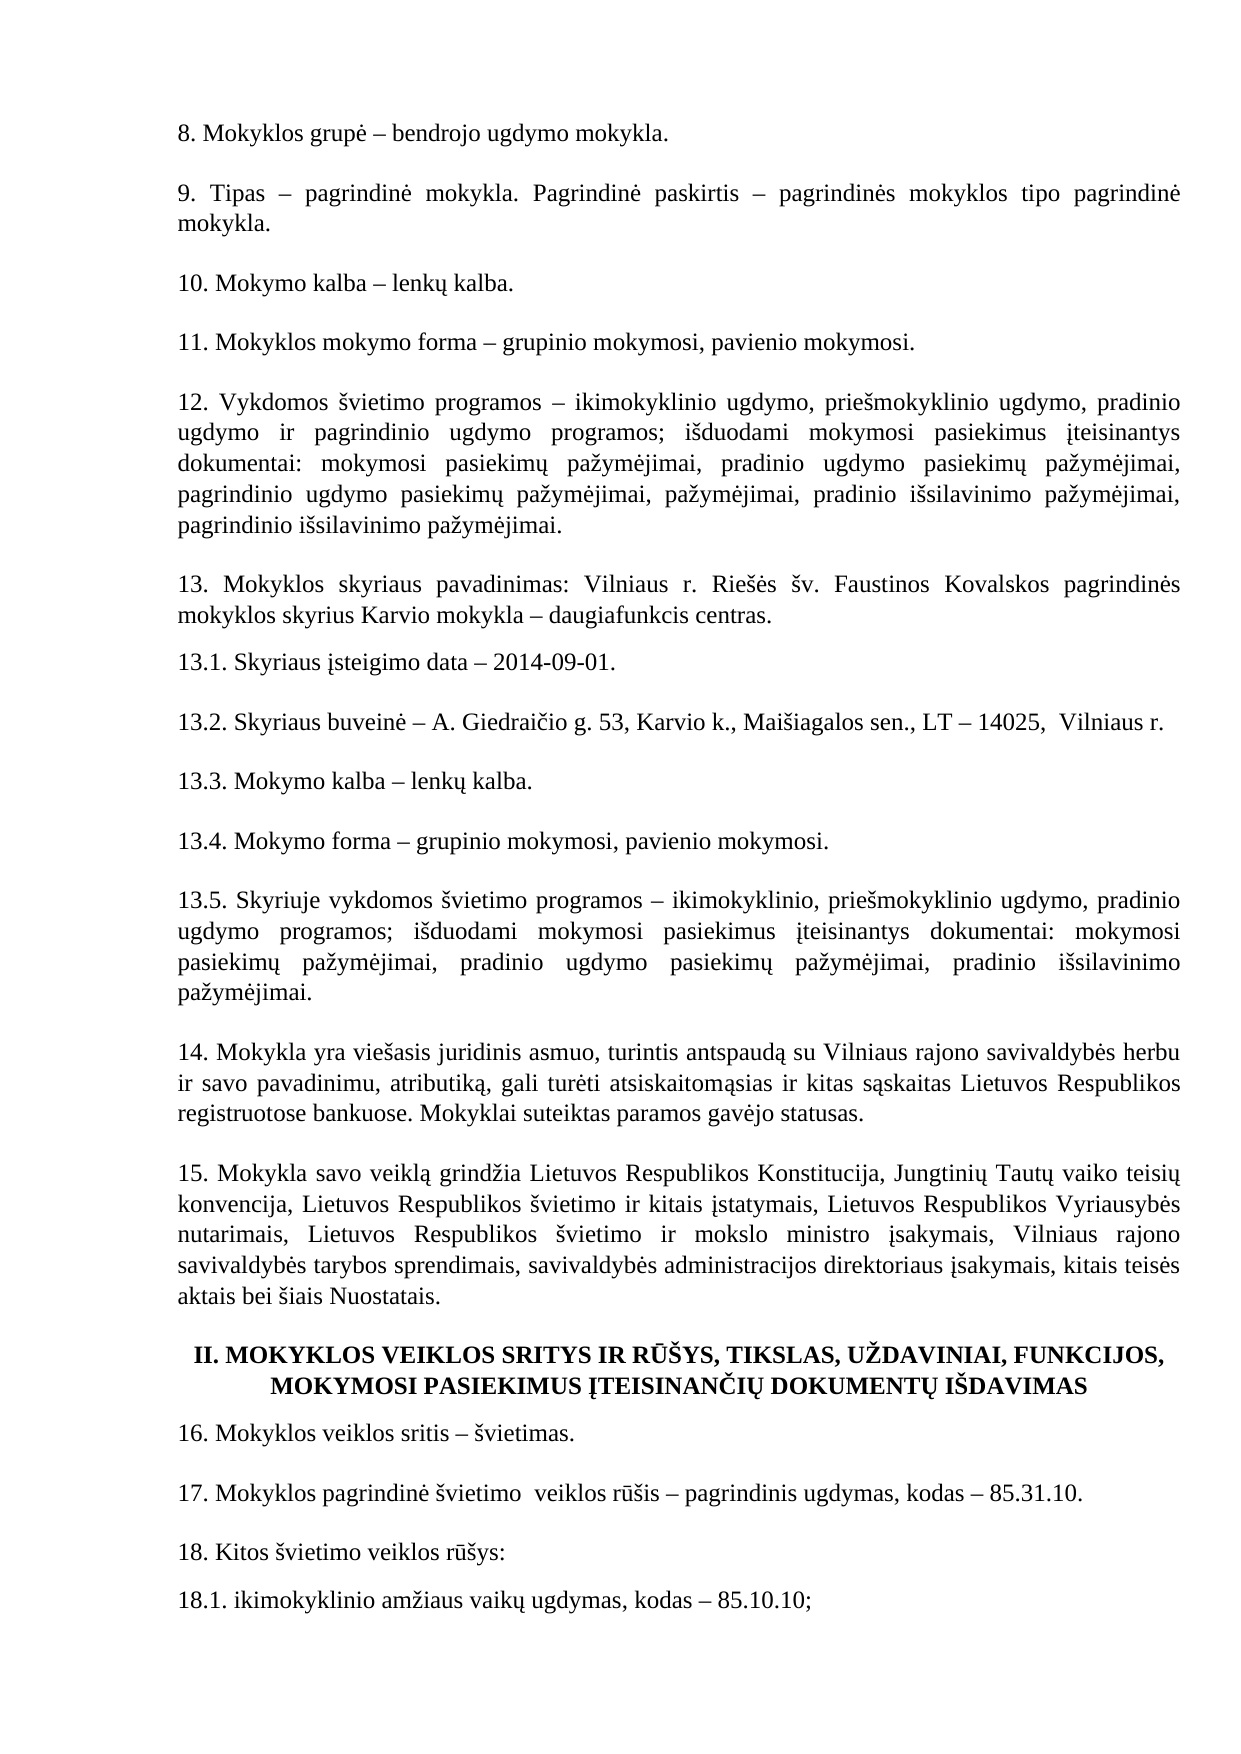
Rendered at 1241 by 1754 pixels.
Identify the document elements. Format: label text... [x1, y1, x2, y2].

text 17. Mokyklos pagrindinė švietimo veiklos rūšis – pagrindinis ugdymas, kodas – 85.31.10. [177, 1478, 1181, 1507]
text 13.2. Skyriaus buveinė – A. Giedraičio g. 53, Karvio k., Maišiagalos sen., LT – 14025, Vilniaus r. [177, 707, 1181, 736]
text 18.1. ikimokyklinio amžiaus vaikų ugdymas, kodas – 85.10.10; [177, 1585, 1181, 1614]
text 10. Mokymo kalba – lenkų kalba. [177, 268, 1181, 297]
text 16. Mokyklos veiklos sritis – švietimas. [177, 1418, 1181, 1447]
text II. MOKYKLOS VEIKLOS SRITYS IR RŪŠYS, TIKSLAS, UŽDAVINIAI, FUNKCIJOS, MOKYMOSI PASIEKIMUS ĮTEISINANČIŲ DOKUMENTŲ IŠDAVIMAS [177, 1340, 1181, 1400]
text 8. Mokyklos grupė – bendrojo ugdymo mokykla. [177, 118, 1181, 147]
text 13.1. Skyriaus įsteigimo data – 2014-09-01. [177, 647, 1181, 676]
text 12. Vykdomos švietimo programos – ikimokyklinio ugdymo, priešmokyklinio ugdymo, pradinio ugdymo ir pagrindinio ugdymo programos; išduodami mokymosi pasiekimus įteisinantys dokumentai: mokymosi pasiekimų pažymėjimai, pradinio ugdymo pasiekimų pažymėjimai, pagrindinio ugdymo pasiekimų pažymėjimai, pažymėjimai, pradinio išsilavinimo pažymėjimai, pagrindinio išsilavinimo pažymėjimai. [177, 387, 1181, 538]
text 9. Tipas – pagrindinė mokykla. Pagrindinė paskirtis – pagrindinės mokyklos tipo pagrindinė mokykla. [177, 178, 1181, 237]
text 14. Mokykla yra viešasis juridinis asmuo, turintis antspaudą su Vilniaus rajono savivaldybės herbu ir savo pavadinimu, atributiką, gali turėti atsiskaitomąsias ir kitas sąskaitas Lietuvos Respublikos registruotose bankuose. Mokyklai suteiktas paramos gavėjo statusas. [177, 1037, 1181, 1127]
text 13. Mokyklos skyriaus pavadinimas: Vilniaus r. Riešės šv. Faustinos Kovalskos pagrindinės mokyklos skyrius Karvio mokykla – daugiafunkcis centras. [177, 569, 1181, 629]
text 11. Mokyklos mokymo forma – grupinio mokymosi, pavienio mokymosi. [177, 327, 1181, 356]
text 15. Mokykla savo veiklą grindžia Lietuvos Respublikos Konstitucija, Jungtinių Tautų vaiko teisių konvencija, Lietuvos Respublikos švietimo ir kitais įstatymais, Lietuvos Respublikos Vyriausybės nutarimais, Lietuvos Respublikos švietimo ir mokslo ministro įsakymais, Vilniaus rajono savivaldybės tarybos sprendimais, savivaldybės administracijos direktoriaus įsakymais, kitais teisės aktais bei šiais Nuostatais. [177, 1158, 1181, 1309]
text 13.5. Skyriuje vykdomos švietimo programos – ikimokyklinio, priešmokyklinio ugdymo, pradinio ugdymo programos; išduodami mokymosi pasiekimus įteisinantys dokumentai: mokymosi pasiekimų pažymėjimai, pradinio ugdymo pasiekimų pažymėjimai, pradinio išsilavinimo pažymėjimai. [177, 885, 1181, 1006]
text 13.4. Mokymo forma – grupinio mokymosi, pavienio mokymosi. [177, 826, 1181, 854]
text 13.3. Mokymo kalba – lenkų kalba. [177, 766, 1181, 795]
text 18. Kitos švietimo veiklos rūšys: [177, 1537, 1181, 1566]
